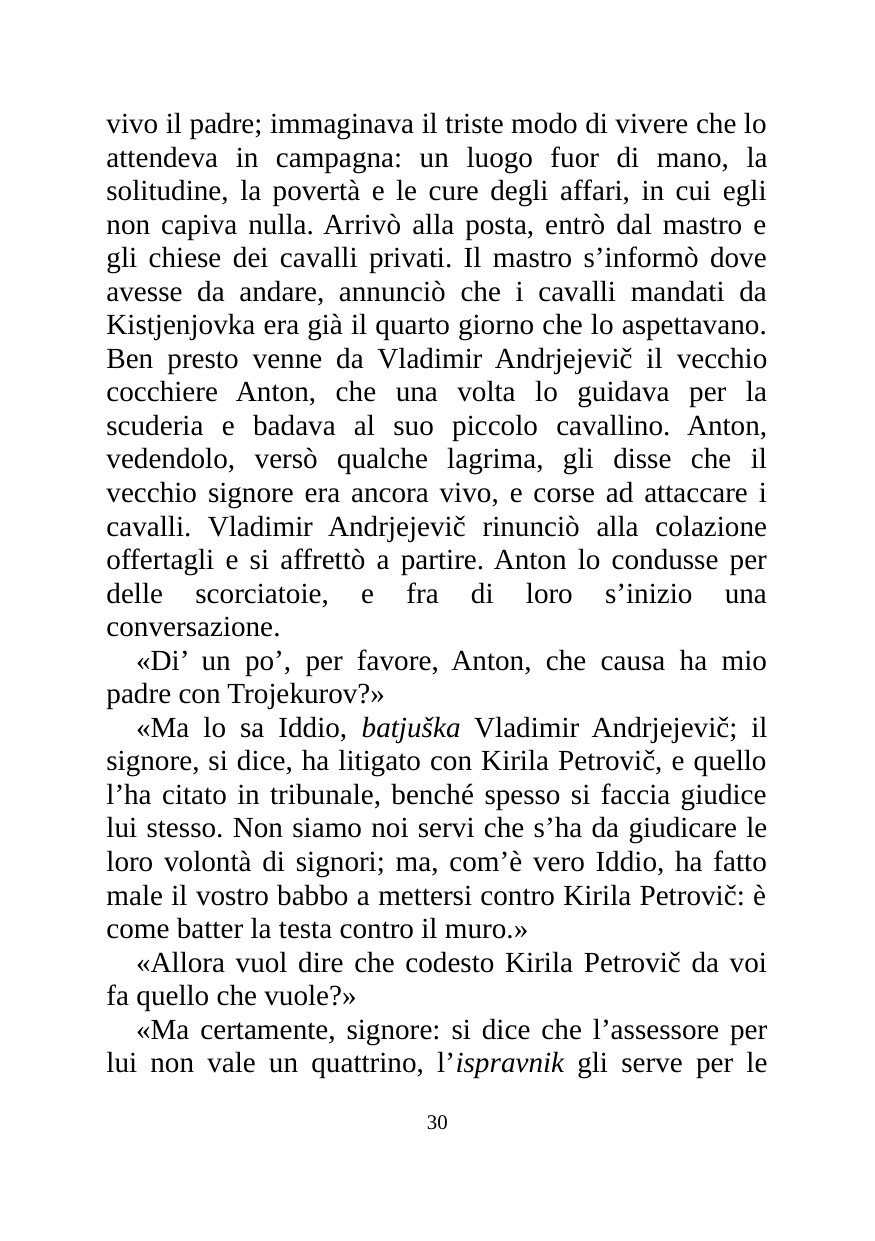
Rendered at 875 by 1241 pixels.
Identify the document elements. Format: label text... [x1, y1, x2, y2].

text «Ma lo sa Iddio, batjuška Vladimir Andrjejevič; il signore, si dice, ha litigato con Kirila Petrovič, e quello l’ha citato in tribunale, benché spesso si faccia giudice lui stesso. Non siamo noi servi che s’ha da giudicare le loro volontà di signori; ma, com’è vero Iddio, ha fatto male il vostro babbo a mettersi contro Kirila Petrovič: è come batter la testa contro il muro.» [106, 710, 768, 945]
text «Allora vuol dire che codesto Kirila Petrovič da voi fa quello che vuole?» [106, 945, 768, 1012]
text vivo il padre; immaginava il triste modo di vivere che lo attendeva in campagna: un luogo fuor di mano, la solitudine, la povertà e le cure degli affari, in cui egli non capiva nulla. Arrivò alla posta, entrò dal mastro e gli chiese dei cavalli privati. Il mastro s’informò dove avesse da andare, annunciò che i cavalli mandati da Kistjenjovka era già il quarto giorno che lo aspettavano. Ben presto venne da Vladimir Andrjejevič il vecchio cocchiere Anton, che una volta lo guidava per la scuderia e badava al suo piccolo cavallino. Anton, vedendolo, versò qualche lagrima, gli disse che il vecchio signore era ancora vivo, e corse ad attaccare i cavalli. Vladimir Andrjejevič rinunciò alla colazione offertagli e si affrettò a partire. Anton lo condusse per delle scorciatoie, e fra di loro s’inizio una conversazione. [106, 106, 768, 643]
text «Di’ un po’, per favore, Anton, che causa ha mio padre con Trojekurov?» [106, 643, 768, 710]
text «Ma certamente, signore: si dice che l’assessore per lui non vale un quattrino, l’ispravnik gli serve per le [106, 1012, 768, 1079]
